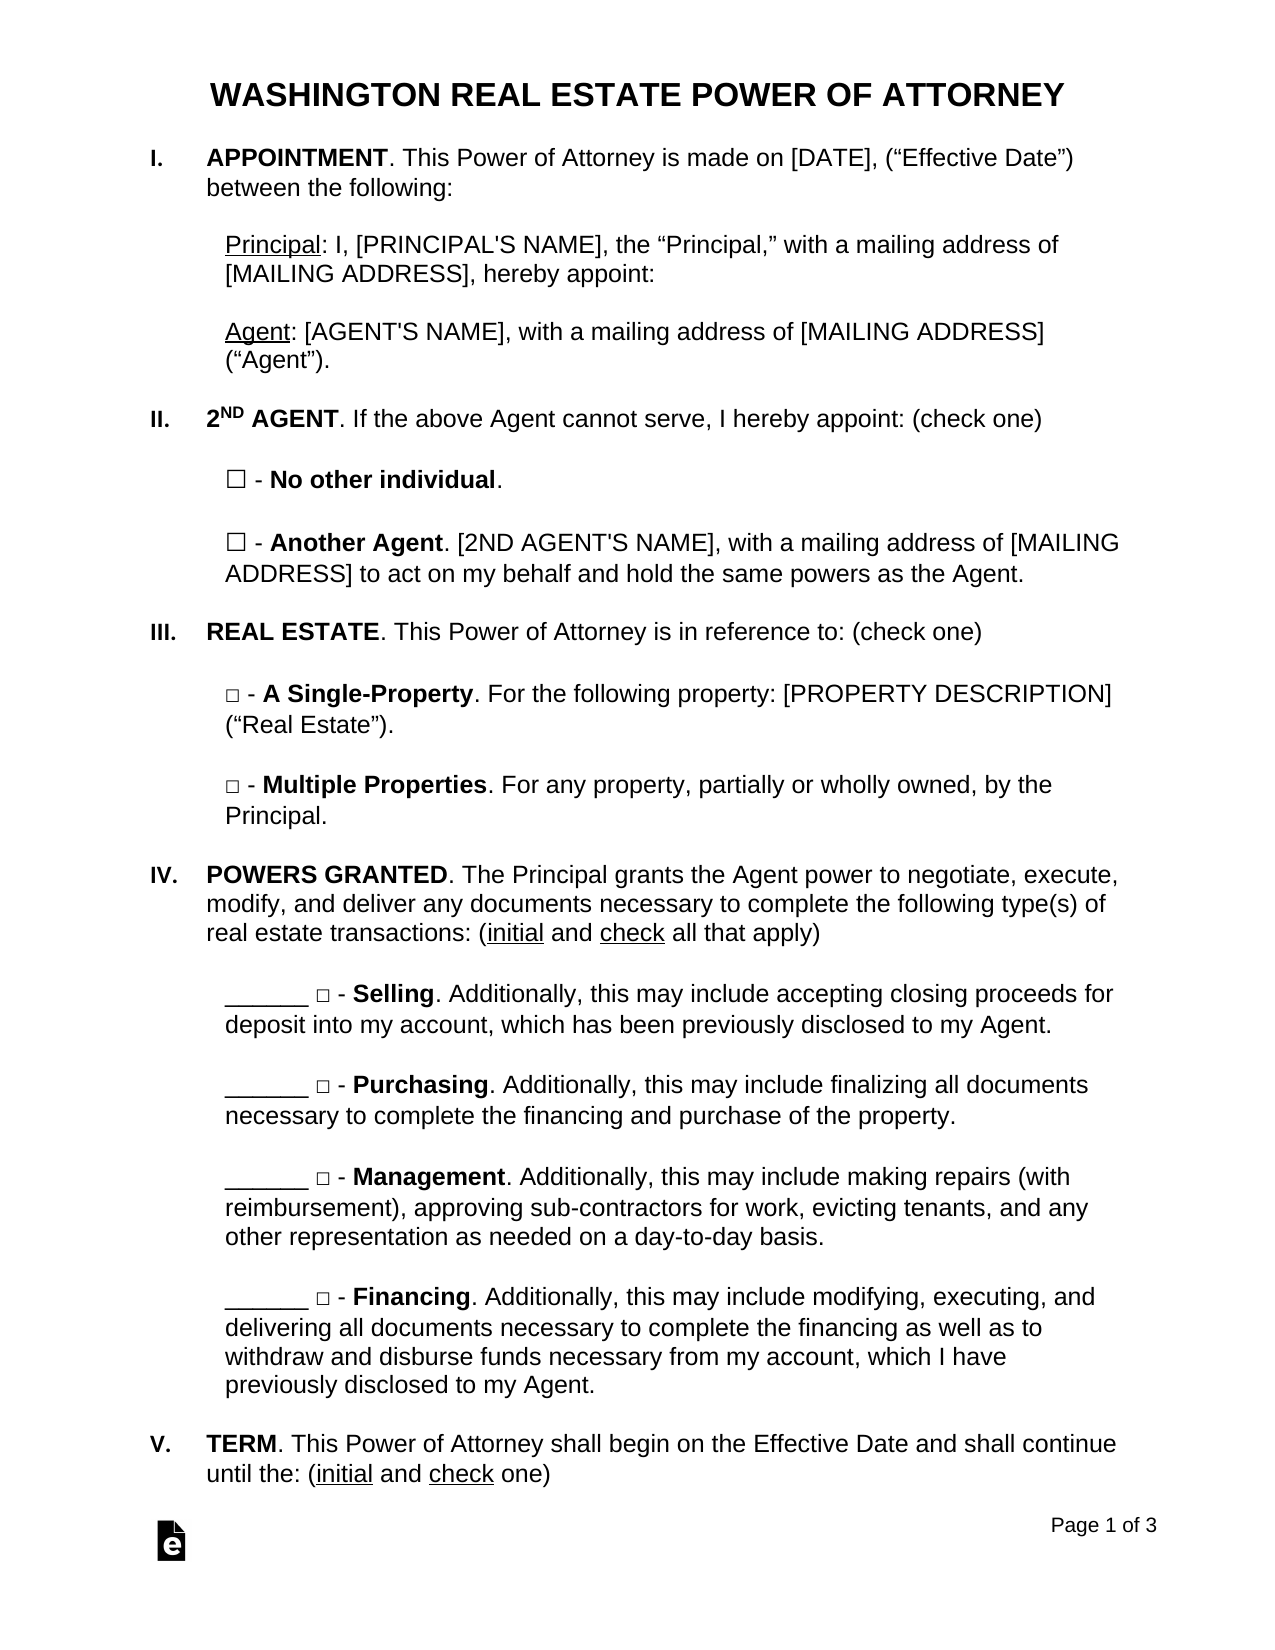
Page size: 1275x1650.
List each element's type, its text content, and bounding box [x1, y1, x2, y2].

text Principal: I, [PRINCIPAL'S NAME], the “Principal,” with a mailing address of [MAILING ADDRESS], hereby appoint: [225, 230, 1125, 288]
text ______ ☐ - Financing. Additionally, this may include modifying, executing, and delivering all documents necessary to complete the financing as well as to withdraw and disburse funds necessary from my account, which I have previously disclosed to my Agent. [225, 1279, 1125, 1399]
list APPOINTMENT. This Power of Attorney is made on [DATE], (“Effective Date”) between the following: [150, 142, 1125, 201]
text ☐ - Multiple Properties. For any property, partially or wholly owned, by the Principal. [225, 767, 1125, 830]
list POWERS GRANTED. The Principal grants the Agent power to negotiate, execute, modify, and deliver any documents necessary to complete the following type(s) of real estate transactions: (initial and check all that apply) [150, 859, 1125, 947]
text WASHINGTON REAL ESTATE POWER OF ATTORNEY [150, 75, 1125, 113]
text ______ ☐ - Selling. Additionally, this may include accepting closing proceeds for deposit into my account, which has been previously disclosed to my Agent. [225, 976, 1125, 1038]
text ☐ - Another Agent. [2ND AGENT'S NAME], with a mailing address of [MAILING ADDRESS] to act on my behalf and hold the same powers as the Agent. [225, 525, 1125, 588]
text ______ ☐ - Purchasing. Additionally, this may include finalizing all documents necessary to complete the financing and purchase of the property. [225, 1067, 1125, 1130]
list REAL ESTATE. This Power of Attorney is in reference to: (check one) [150, 616, 1125, 647]
list TERM. This Power of Attorney shall begin on the Effective Date and shall continue until the: (initial and check one) [150, 1428, 1125, 1487]
text Agent: [AGENT'S NAME], with a mailing address of [MAILING ADDRESS] (“Agent”). [225, 316, 1125, 374]
list 2ND AGENT. If the above Agent cannot serve, I hereby appoint: (check one) [150, 403, 1125, 433]
text ______ ☐ - Management. Additionally, this may include making repairs (with reimbursement), approving sub-contractors for work, evicting tenants, and any other representation as needed on a day-to-day basis. [225, 1159, 1125, 1250]
text ☐ - No other individual. [225, 462, 1125, 496]
text ☐ - A Single-Property. For the following property: [PROPERTY DESCRIPTION] (“Real Estate”). [225, 676, 1125, 738]
